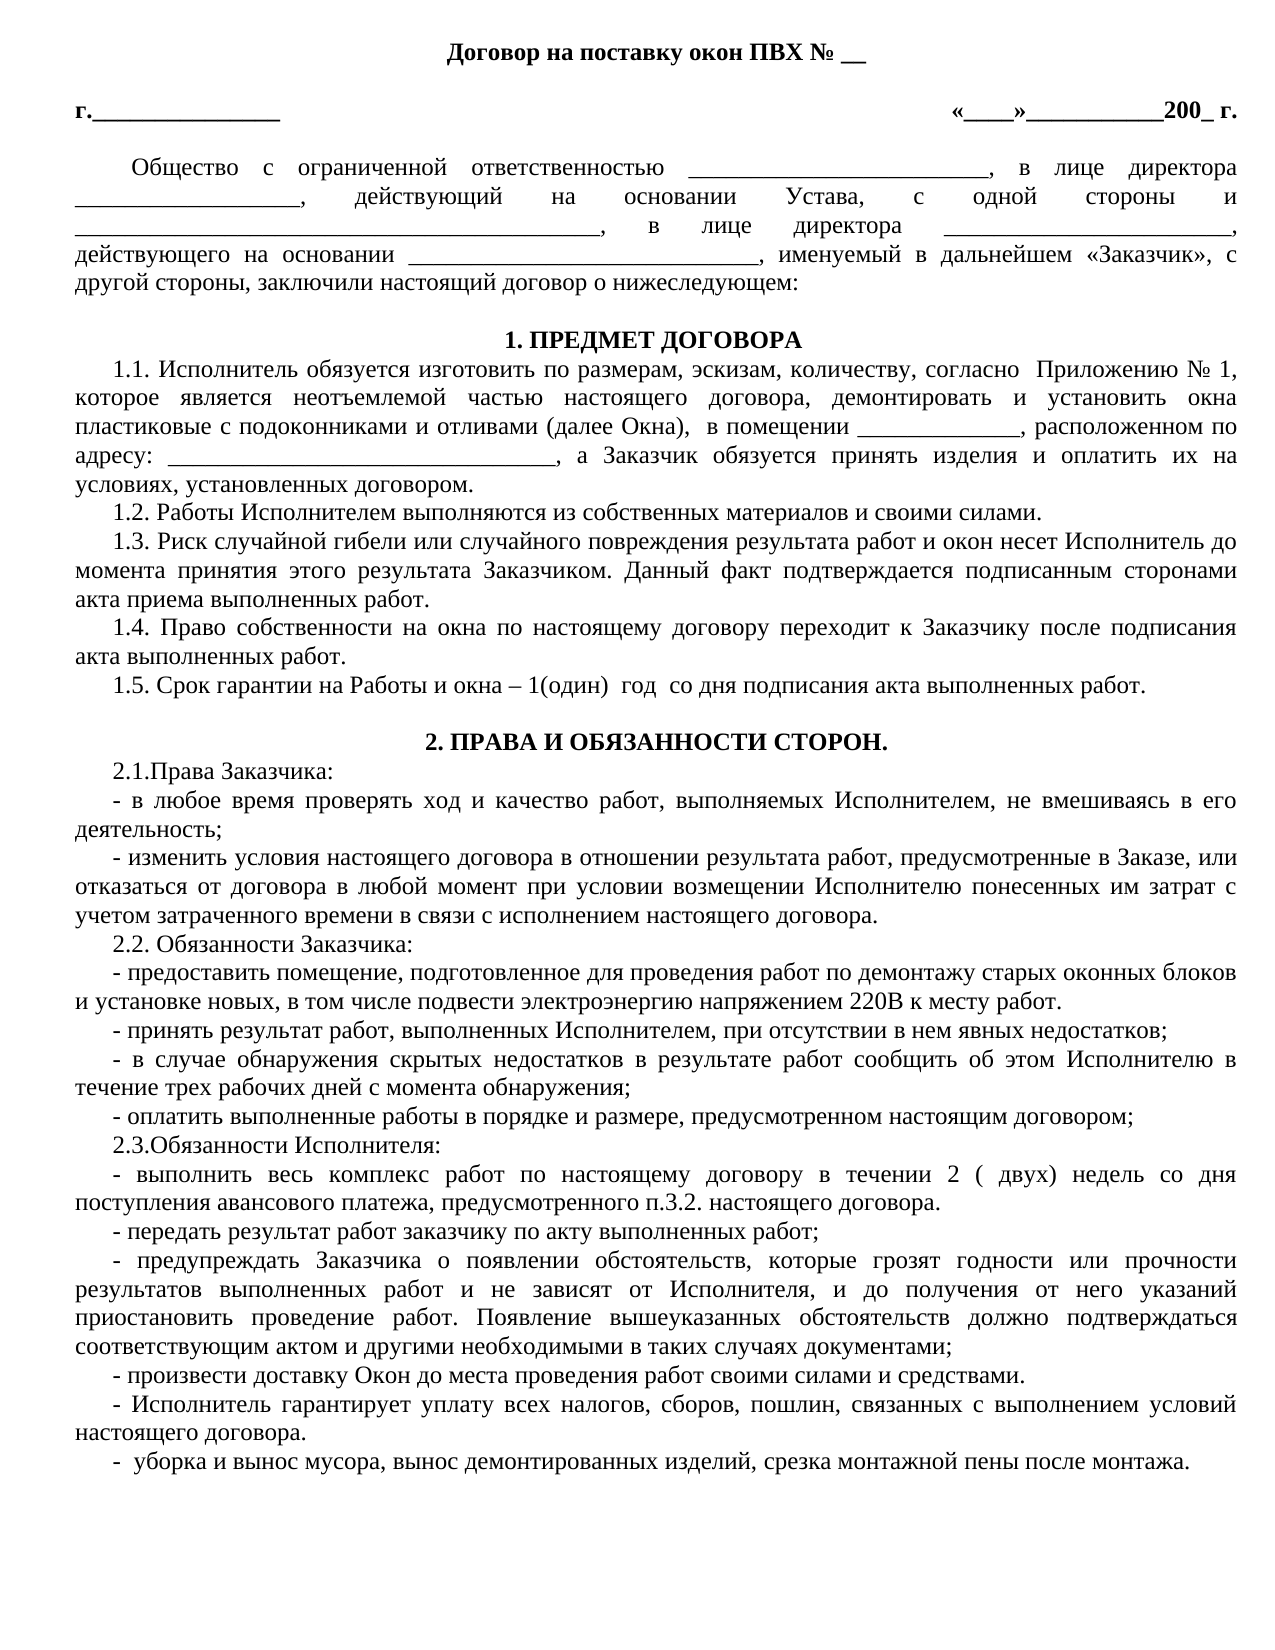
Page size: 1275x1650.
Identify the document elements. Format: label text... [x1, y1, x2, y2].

text - передать результат работ заказчику по акту выполненных работ; [75, 1216, 1237, 1245]
text 2.1.Права Заказчика: [75, 756, 1237, 785]
text 2.2. Обязанности Заказчика: [75, 929, 1237, 957]
text - Исполнитель гарантирует уплату всех налогов, сборов, пошлин, связанных с выполнением условий настоящего договора. [75, 1389, 1237, 1446]
text - уборка и вынос мусора, вынос демонтированных изделий, срезка монтажной пены после монтажа. [75, 1446, 1237, 1475]
text 1.5. Срок гарантии на Работы и окна – 1(один) год со дня подписания акта выполненных работ. [75, 670, 1237, 699]
text - принять результат работ, выполненных Исполнителем, при отсутствии в нем явных недостатков; [75, 1015, 1237, 1044]
text - произвести доставку Окон до места проведения работ своими силами и средствами. [75, 1360, 1237, 1389]
text 1.3. Риск случайной гибели или случайного повреждения результата работ и окон несет Исполнитель до момента принятия этого результата Заказчиком. Данный факт подтверждается подписанным сторонами акта приема выполненных работ. [75, 526, 1237, 612]
text - в любое время проверять ход и качество работ, выполняемых Исполнителем, не вмешиваясь в его деятельность; [75, 785, 1237, 842]
text 2.3.Обязанности Исполнителя: [75, 1130, 1237, 1159]
text - изменить условия настоящего договора в отношении результата работ, предусмотренные в Заказе, или отказаться от договора в любой момент при условии возмещении Исполнителю понесенных им затрат с учетом затраченного времени в связи с исполнением настоящего договора. [75, 842, 1237, 929]
text Общество с ограниченной ответственностью ________________________, в лице директора __________________, действующий на основании Устава, с одной стороны и __________________________________________, в лице директора _______________________, действующего на основании ____________________________, именуемый в дальнейшем «Заказчик», с другой стороны, заключили настоящий договор о нижеследующем: [75, 152, 1237, 296]
text 1. ПРЕДМЕТ ДОГОВОРА [75, 325, 1237, 354]
text - предоставить помещение, подготовленное для проведения работ по демонтажу старых оконных блоков и установке новых, в том числе подвести электроэнергию напряжением 220В к месту работ. [75, 957, 1237, 1015]
text Договор на поставку окон ПВХ № __ [75, 37, 1237, 66]
text - предупреждать Заказчика о появлении обстоятельств, которые грозят годности или прочности результатов выполненных работ и не зависят от Исполнителя, и до получения от него указаний приостановить проведение работ. Появление вышеуказанных обстоятельств должно подтверждаться соответствующим актом и другими необходимыми в таких случаях документами; [75, 1245, 1237, 1360]
text 2. ПРАВА И ОБЯЗАННОСТИ СТОРОН. [75, 727, 1237, 756]
text г._______________ «____»___________200_ г. [75, 95, 1237, 124]
text - в случае обнаружения скрытых недостатков в результате работ сообщить об этом Исполнителю в течение трех рабочих дней с момента обнаружения; [75, 1044, 1237, 1101]
text - оплатить выполненные работы в порядке и размере, предусмотренном настоящим договором; [75, 1101, 1237, 1130]
text 1.4. Право собственности на окна по настоящему договору переходит к Заказчику после подписания акта выполненных работ. [75, 612, 1237, 670]
text - выполнить весь комплекс работ по настоящему договору в течении 2 ( двух) недель со дня поступления авансового платежа, предусмотренного п.3.2. настоящего договора. [75, 1159, 1237, 1216]
text 1.1. Исполнитель обязуется изготовить по размерам, эскизам, количеству, согласно Приложению № 1, которое является неотъемлемой частью настоящего договора, демонтировать и установить окна пластиковые с подоконниками и отливами (далее Окна), в помещении _____________, расположенном по адресу: _______________________________, а Заказчик обязуется принять изделия и оплатить их на условиях, установленных договором. [75, 354, 1237, 497]
text 1.2. Работы Исполнителем выполняются из собственных материалов и своими силами. [75, 497, 1237, 526]
